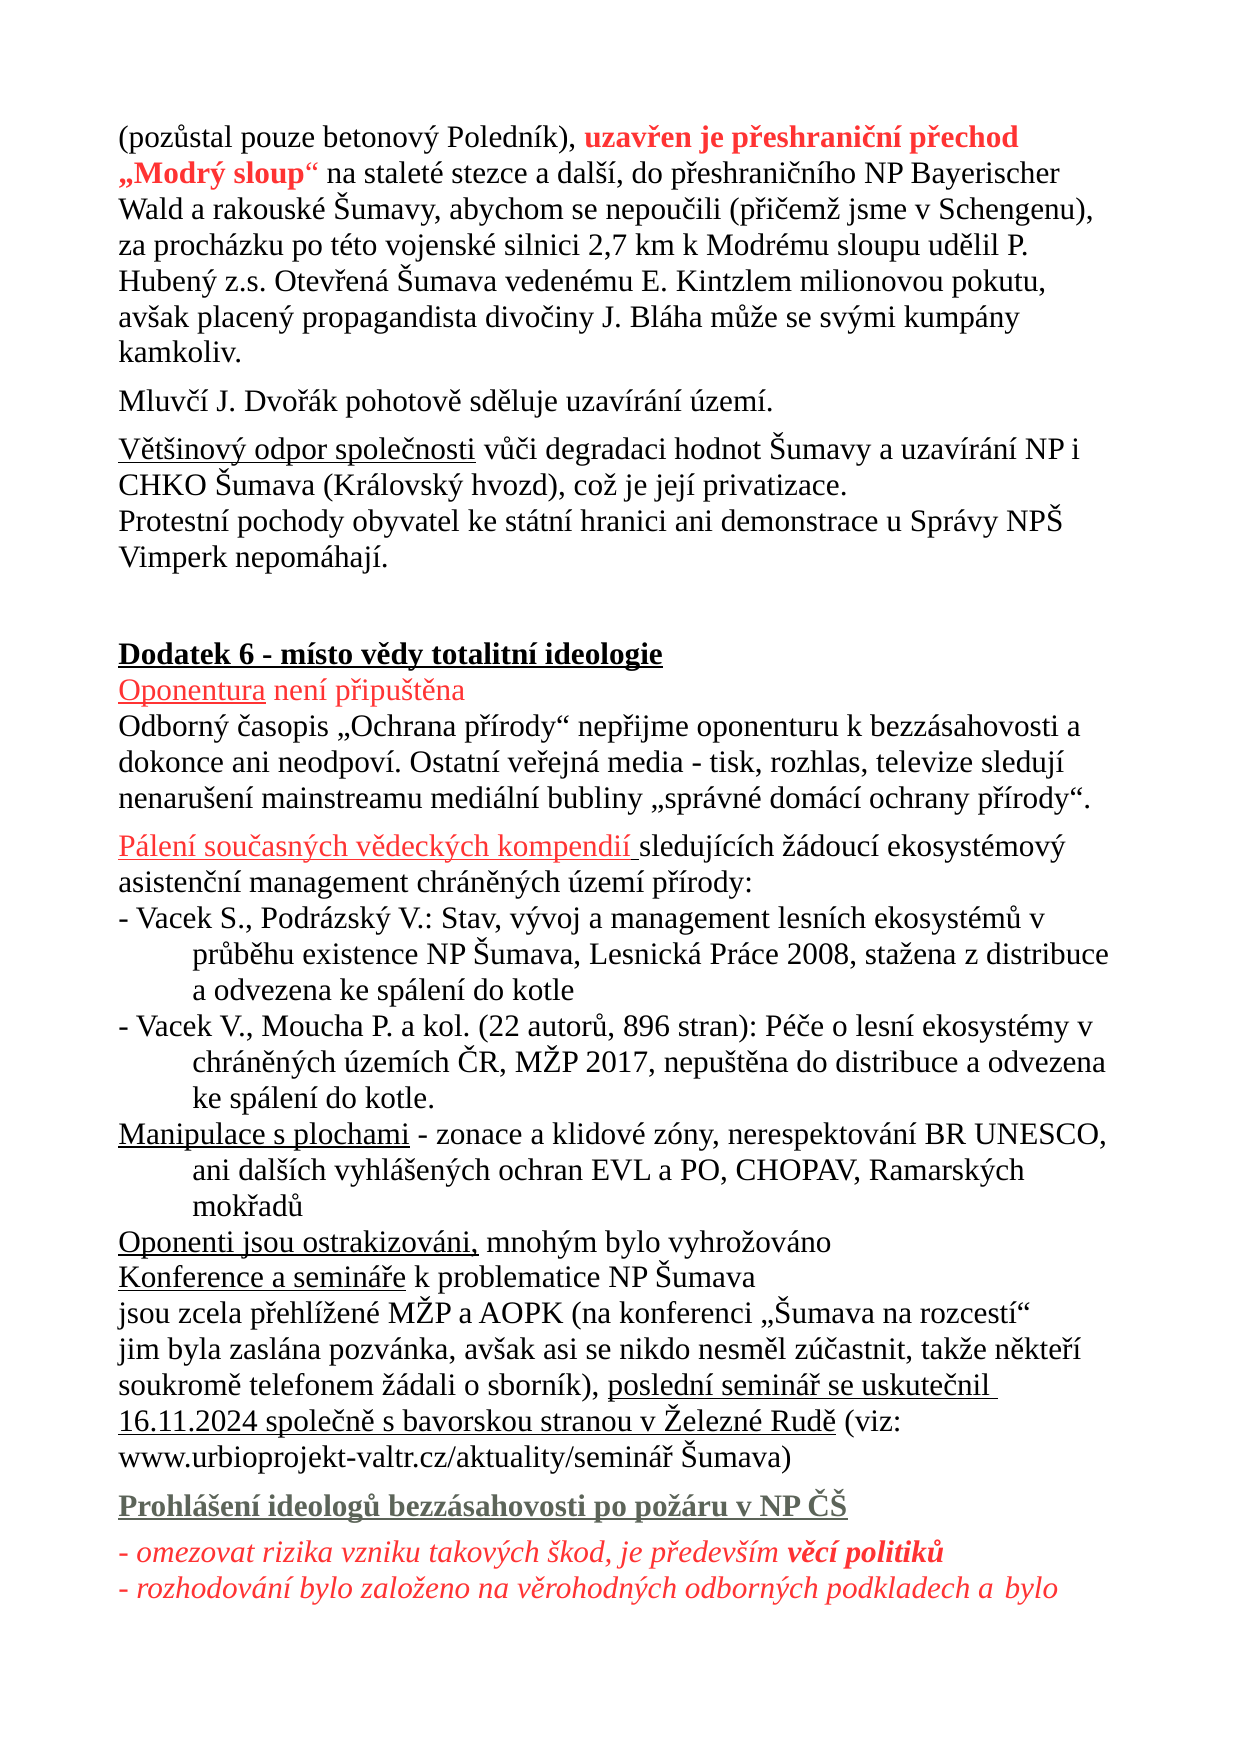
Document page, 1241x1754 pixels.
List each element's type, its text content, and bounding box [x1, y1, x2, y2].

text Pálení současných vědeckých kompendií sledujících žádoucí ekosystémový asistenční management chráněných území přírody: [118, 827, 1122, 899]
text Prohlášení ideologů bezzásahovosti po požáru v NP ČŠ [118, 1487, 1122, 1523]
text Oponentura není připuštěna Odborný časopis „Ochrana přírody“ nepřijme oponenturu k bezzásahovosti a dokonce ani neodpoví. Ostatní veřejná media - tisk, rozhlas, televize sledují nenarušení mainstreamu mediální bubliny „správné domácí ochrany přírody“. [118, 671, 1122, 815]
text Mluvčí J. Dvořák pohotově sděluje uzavírání území. [118, 382, 1122, 418]
text - Vacek S., Podrázský V.: Stav, vývoj a management lesních ekosystémů v průběhu existence NP Šumava, Lesnická Práce 2008, stažena z distribuce a odvezena ke spálení do kotle [118, 899, 1122, 1007]
text Dodatek 6 - místo vědy totalitní ideologie [118, 635, 1122, 671]
text - omezovat rizika vzniku takových škod, je především věcí politiků - rozhodování bylo založeno na věrohodných odborných podkladech a bylo [118, 1534, 1122, 1606]
text Konference a semináře k problematice NP Šumava jsou zcela přehlížené MŽP a AOPK (na konferenci „Šumava na rozcestí“ jim byla zaslána pozvánka, avšak asi se nikdo nesměl zúčastnit, takže někteří soukromě telefonem žádali o sborník), poslední seminář se uskutečnil 16.11.2024 společně s bavorskou stranou v Železné Rudě (viz: www.urbioprojekt-valtr.cz/aktuality/seminář Šumava) [118, 1259, 1122, 1474]
text Většinový odpor společnosti vůči degradaci hodnot Šumavy a uzavírání NP i CHKO Šumava (Královský hvozd), což je její privatizace. Protestní pochody obyvatel ke státní hranici ani demonstrace u Správy NPŠ Vimperk nepomáhají. [118, 431, 1122, 574]
text (pozůstal pouze betonový Poledník), uzavřen je přeshraniční přechod „Modrý sloup“ na staleté stezce a další, do přeshraničního NP Bayerischer Wald a rakouské Šumavy, abychom se nepoučili (přičemž jsme v Schengenu), za procházku po této vojenské silnici 2,7 km k Modrému sloupu udělil P. Hubený z.s. Otevřená Šumava vedenému E. Kintzlem milionovou pokutu, avšak placený propagandista divočiny J. Bláha může se svými kumpány kamkoliv. [118, 118, 1122, 370]
text - Vacek V., Moucha P. a kol. (22 autorů, 896 stran): Péče o lesní ekosystémy v chráněných územích ČR, MŽP 2017, nepuštěna do distribuce a odvezena ke spálení do kotle. [118, 1007, 1122, 1115]
text Oponenti jsou ostrakizováni, mnohým bylo vyhrožováno [118, 1223, 1122, 1259]
text Manipulace s plochami - zonace a klidové zóny, nerespektování BR UNESCO, ani dalších vyhlášených ochran EVL a PO, CHOPAV, Ramarských mokřadů [118, 1115, 1122, 1223]
